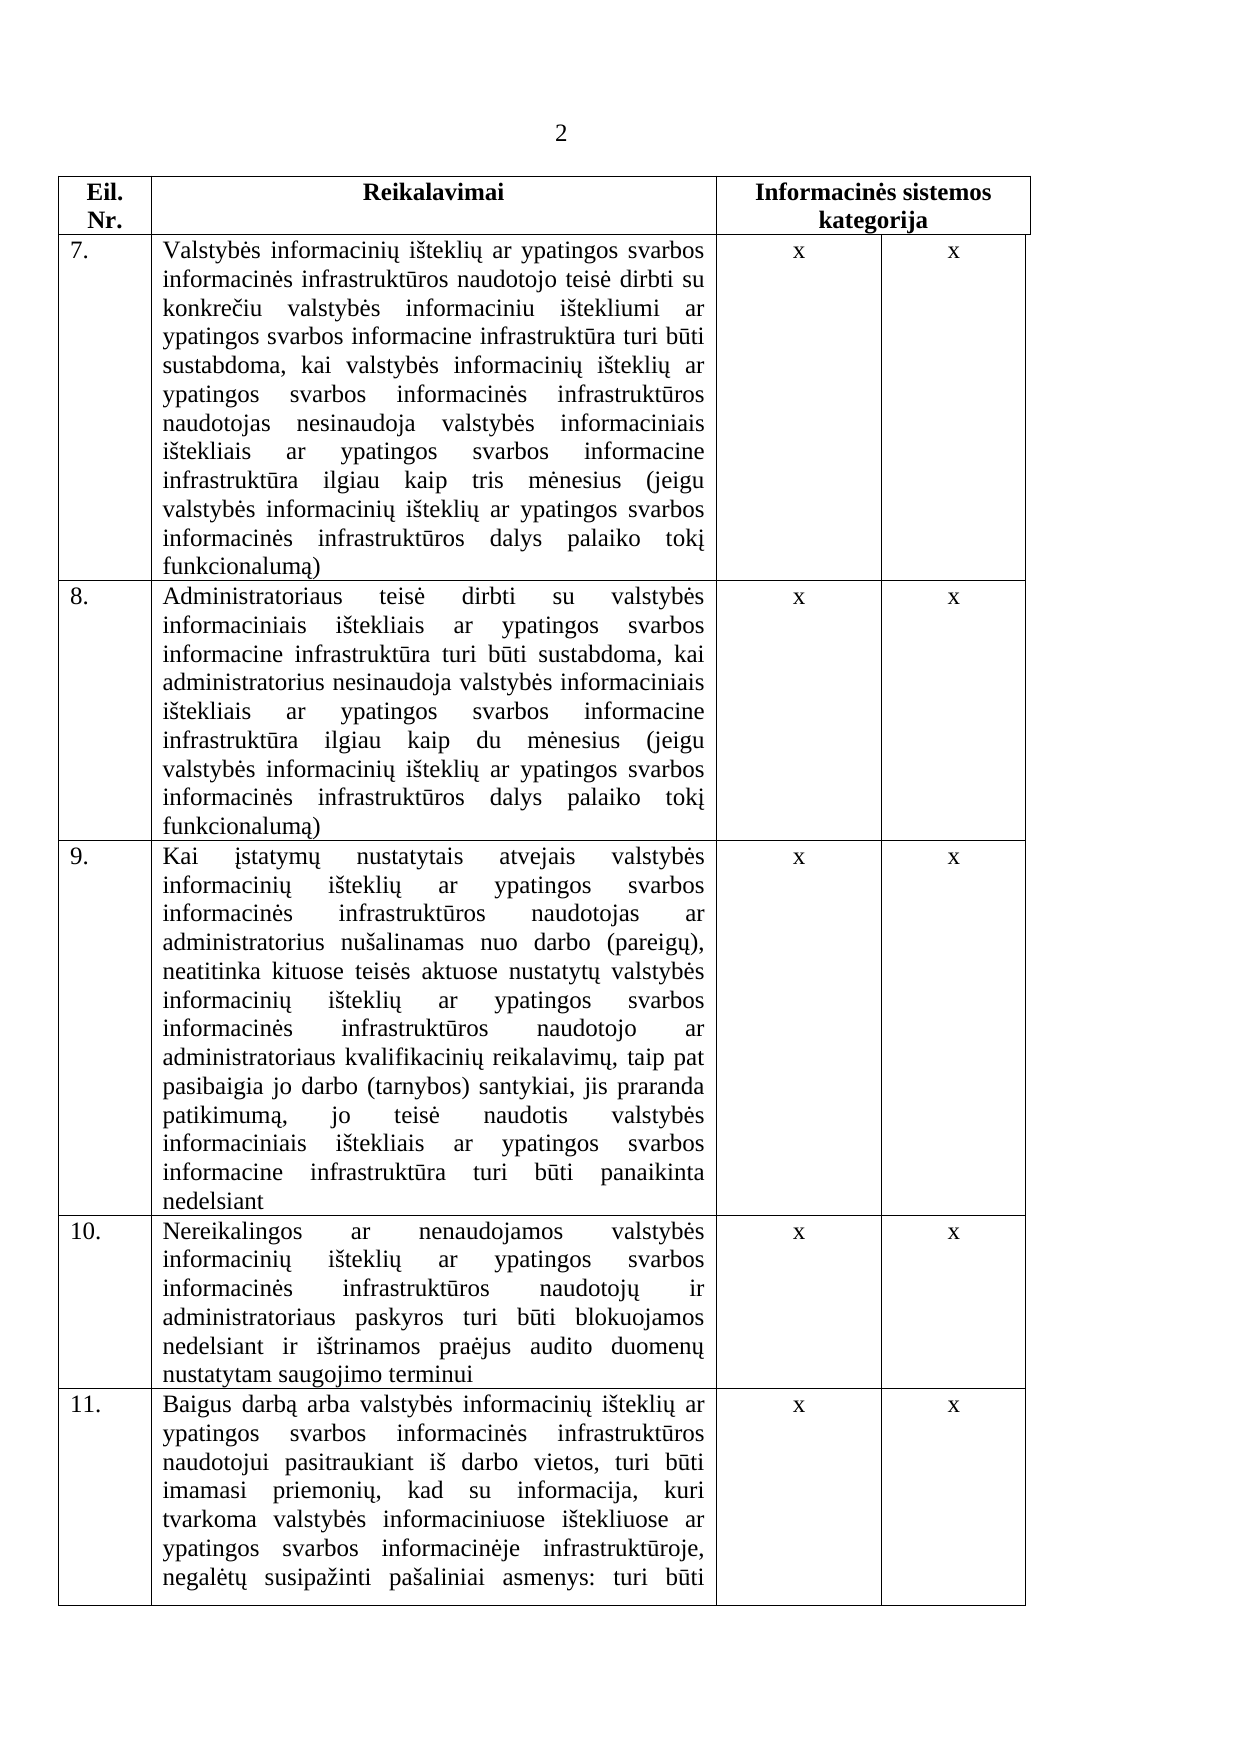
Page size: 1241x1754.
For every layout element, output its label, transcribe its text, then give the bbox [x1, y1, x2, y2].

table_cell x [882, 1216, 1025, 1388]
table_cell Administratoriaus teisė dirbti su valstybės informaciniais ištekliais ar ypatingos svarbos informacine infrastruktūra turi būti sustabdoma, kai administratorius nesinaudoja valstybės informaciniais ištekliais ar ypatingos svarbos informacine infrastruktūra ilgiau kaip du mėnesius (jeigu valstybės informacinių išteklių ar ypatingos svarbos informacinės infrastruktūros dalys palaiko tokį funkcionalumą) [152, 581, 716, 840]
table_cell x [717, 581, 881, 840]
table_cell Kai įstatymų nustatytais atvejais valstybės informacinių išteklių ar ypatingos svarbos informacinės infrastruktūros naudotojas ar administratorius nušalinamas nuo darbo (pareigų), neatitinka kituose teisės aktuose nustatytų valstybės informacinių išteklių ar ypatingos svarbos informacinės infrastruktūros naudotojo ar administratoriaus kvalifikacinių reikalavimų, taip pat pasibaigia jo darbo (tarnybos) santykiai, jis praranda patikimumą, jo teisė naudotis valstybės informaciniais ištekliais ar ypatingos svarbos informacine infrastruktūra turi būti panaikinta nedelsiant [152, 841, 716, 1215]
table_cell x [717, 1216, 881, 1388]
table_header Informacinės sistemos kategorija [717, 177, 1030, 234]
table_cell x [717, 841, 881, 1215]
table_cell 9. [59, 841, 151, 1215]
table_cell x [717, 235, 881, 580]
table_header Eil. Nr. [59, 177, 151, 234]
table_cell [1026, 235, 1030, 580]
table_cell 8. [59, 581, 151, 840]
table_cell Valstybės informacinių išteklių ar ypatingos svarbos informacinės infrastruktūros naudotojo teisė dirbti su konkrečiu valstybės informaciniu ištekliumi ar ypatingos svarbos informacine infrastruktūra turi būti sustabdoma, kai valstybės informacinių išteklių ar ypatingos svarbos informacinės infrastruktūros naudotojas nesinaudoja valstybės informaciniais ištekliais ar ypatingos svarbos informacine infrastruktūra ilgiau kaip tris mėnesius (jeigu valstybės informacinių išteklių ar ypatingos svarbos informacinės infrastruktūros dalys palaiko tokį funkcionalumą) [152, 235, 716, 580]
table_header Reikalavimai [152, 177, 716, 234]
table_cell x [882, 235, 1025, 580]
table_cell x [717, 1389, 881, 1605]
table_cell 11. [59, 1389, 151, 1605]
table_cell [1026, 580, 1030, 840]
table_cell [1026, 1215, 1030, 1388]
table_cell [1026, 1388, 1030, 1605]
table_cell x [882, 841, 1025, 1215]
table_cell 10. [59, 1216, 151, 1388]
table_cell Nereikalingos ar nenaudojamos valstybės informacinių išteklių ar ypatingos svarbos informacinės infrastruktūros naudotojų ir administratoriaus paskyros turi būti blokuojamos nedelsiant ir ištrinamos praėjus audito duomenų nustatytam saugojimo terminui [152, 1216, 716, 1388]
table_cell x [882, 581, 1025, 840]
table_cell 7. [59, 235, 151, 580]
table_cell Baigus darbą arba valstybės informacinių išteklių ar ypatingos svarbos informacinės infrastruktūros naudotojui pasitraukiant iš darbo vietos, turi būti imamasi priemonių, kad su informacija, kuri tvarkoma valstybės informaciniuose ištekliuose ar ypatingos svarbos informacinėje infrastruktūroje, negalėtų susipažinti pašaliniai asmenys: turi būti [152, 1389, 716, 1605]
table_cell [1026, 840, 1030, 1215]
table_cell x [882, 1389, 1025, 1605]
